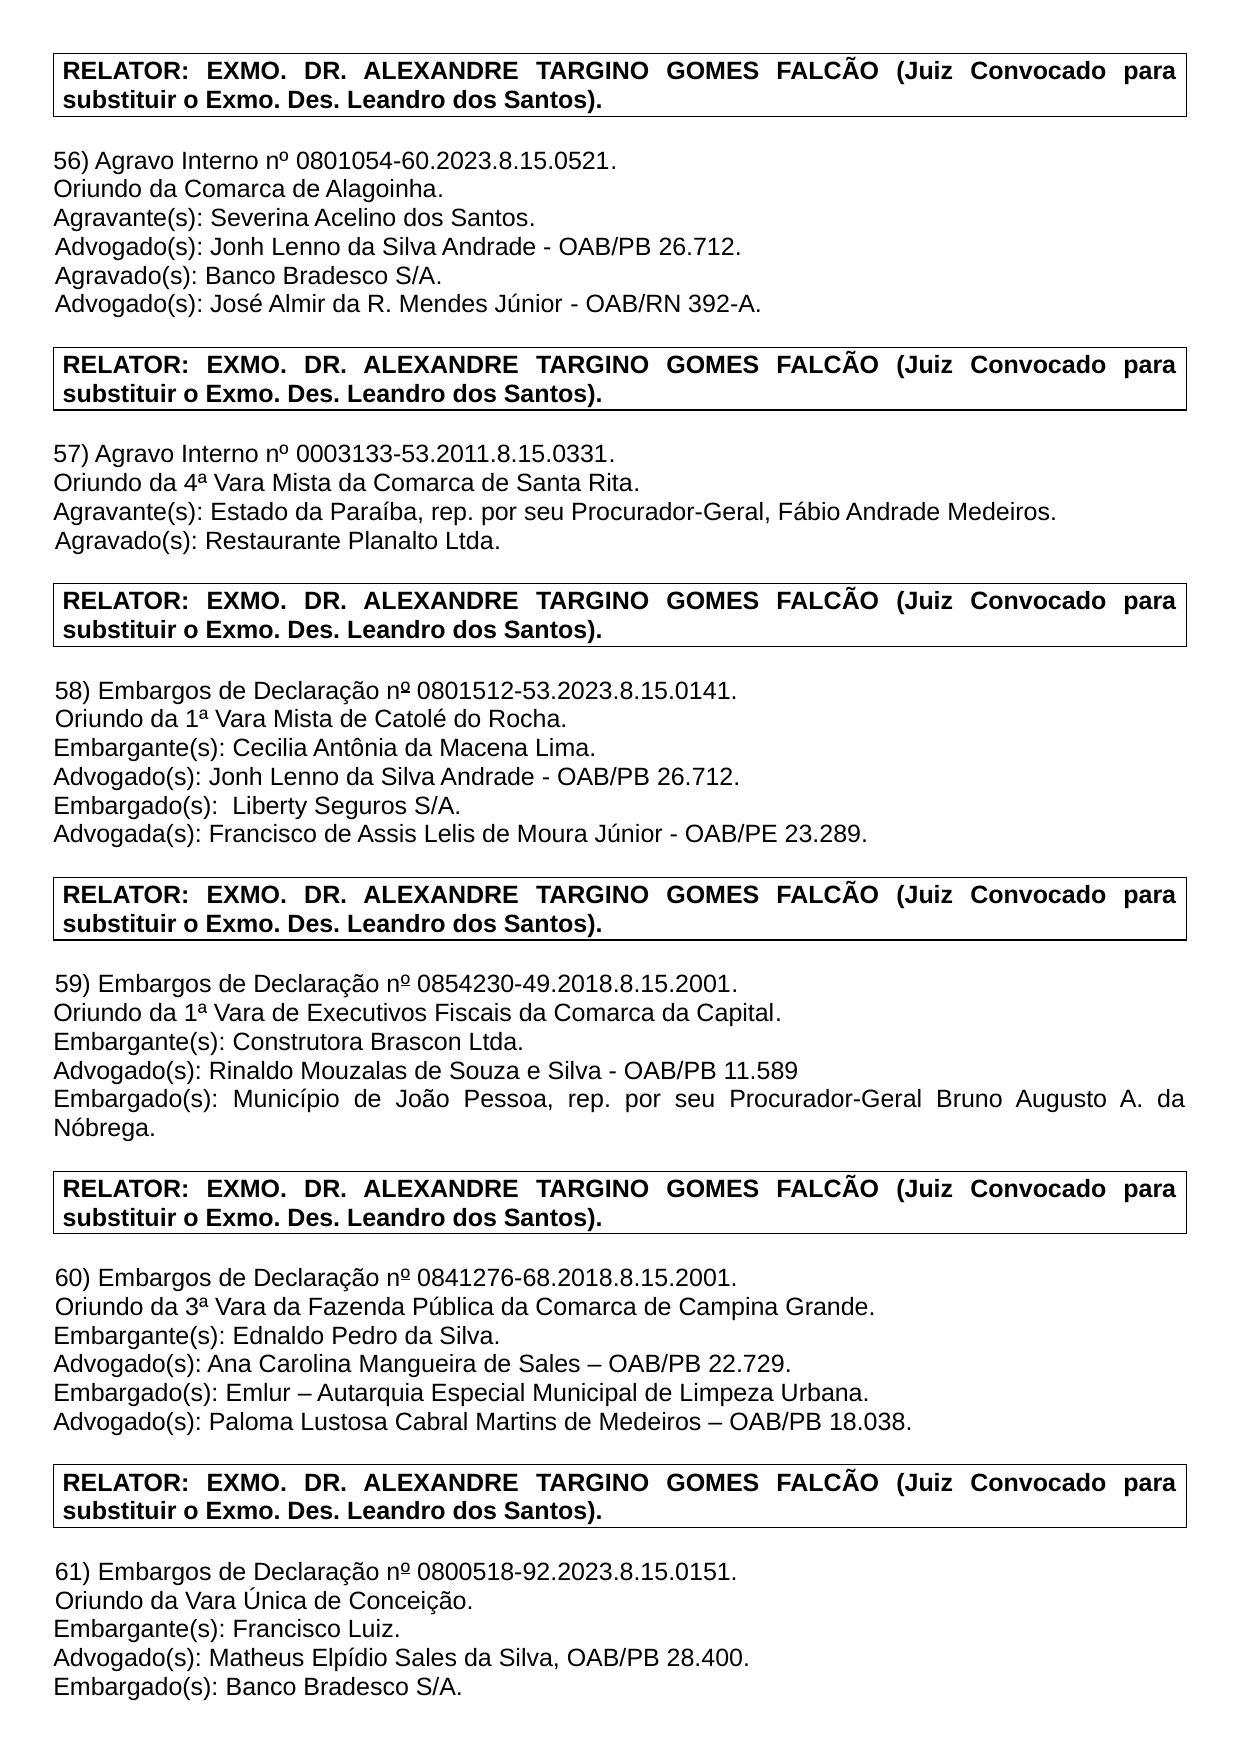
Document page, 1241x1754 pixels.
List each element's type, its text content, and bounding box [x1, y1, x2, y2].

text RELATOR: EXMO. DR. ALEXANDRE TARGINO GOMES FALCÃO (Juiz Convocado para substituir o Exmo. Des. Leandro dos Santos). [54, 54, 1186, 116]
text 56) Agravo Interno nº 0801054-60.2023.8.15.0521. [53, 146, 1187, 174]
text Advogado(s): Jonh Lenno da Silva Andrade - OAB/PB 26.712. [53, 762, 1187, 791]
text Advogado(s): Rinaldo Mouzalas de Souza e Silva - OAB/PB 11.589 [53, 1056, 1187, 1084]
text Advogado(s): Ana Carolina Mangueira de Sales – OAB/PB 22.729. [53, 1349, 1187, 1378]
text Embargante(s): Construtora Brascon Ltda. [53, 1027, 1187, 1056]
text Oriundo da 1ª Vara Mista de Catolé do Rocha. [54, 704, 1187, 733]
text Agravante(s): Severina Acelino dos Santos. [53, 203, 1187, 232]
text Embargado(s): Município de João Pessoa, rep. por seu Procurador-Geral Bruno Augusto A. da Nóbrega. [53, 1084, 1187, 1142]
text Embargante(s): Ednaldo Pedro da Silva. [53, 1321, 1187, 1349]
text RELATOR: EXMO. DR. ALEXANDRE TARGINO GOMES FALCÃO (Juiz Convocado para substituir o Exmo. Des. Leandro dos Santos). [54, 584, 1186, 646]
text Embargado(s): Banco Bradesco S/A. [53, 1672, 1187, 1701]
text Oriundo da 4ª Vara Mista da Comarca de Santa Rita. [53, 468, 1187, 497]
text Oriundo da Vara Única de Conceição. [54, 1586, 1187, 1614]
text RELATOR: EXMO. DR. ALEXANDRE TARGINO GOMES FALCÃO (Juiz Convocado para substituir o Exmo. Des. Leandro dos Santos). [54, 348, 1186, 409]
text Agravado(s): Restaurante Planalto Ltda. [54, 526, 1187, 554]
text Embargante(s): Francisco Luiz. [53, 1614, 1187, 1643]
text Oriundo da Comarca de Alagoinha. [53, 174, 1187, 203]
text 59) Embargos de Declaração nº 0854230-49.2018.8.15.2001. [54, 969, 1187, 998]
text Embargado(s): Liberty Seguros S/A. [53, 791, 1187, 819]
text Advogado(s): Jonh Lenno da Silva Andrade - OAB/PB 26.712. [54, 232, 1187, 261]
text Advogado(s): Matheus Elpídio Sales da Silva, OAB/PB 28.400. [53, 1643, 1187, 1672]
text Agravante(s): Estado da Paraíba, rep. por seu Procurador-Geral, Fábio Andrade Medeiros. [53, 497, 1187, 526]
text RELATOR: EXMO. DR. ALEXANDRE TARGINO GOMES FALCÃO (Juiz Convocado para substituir o Exmo. Des. Leandro dos Santos). [54, 1465, 1186, 1527]
text Embargante(s): Cecilia Antônia da Macena Lima. [53, 733, 1187, 762]
text 57) Agravo Interno nº 0003133-53.2011.8.15.0331. [53, 439, 1187, 468]
text Advogada(s): Francisco de Assis Lelis de Moura Júnior - OAB/PE 23.289. [53, 819, 1187, 848]
text 60) Embargos de Declaração nº 0841276-68.2018.8.15.2001. [54, 1263, 1187, 1292]
text Advogado(s): José Almir da R. Mendes Júnior - OAB/RN 392-A. [54, 289, 1187, 318]
text Agravado(s): Banco Bradesco S/A. [54, 261, 1187, 289]
text Embargado(s): Emlur – Autarquia Especial Municipal de Limpeza Urbana. [53, 1378, 1187, 1407]
text Oriundo da 3ª Vara da Fazenda Pública da Comarca de Campina Grande. [54, 1292, 1187, 1321]
text 58) Embargos de Declaração nº 0801512-53.2023.8.15.0141. [54, 676, 1187, 704]
text Oriundo da 1ª Vara de Executivos Fiscais da Comarca da Capital. [53, 998, 1187, 1027]
text RELATOR: EXMO. DR. ALEXANDRE TARGINO GOMES FALCÃO (Juiz Convocado para substituir o Exmo. Des. Leandro dos Santos). [54, 1172, 1186, 1233]
text 61) Embargos de Declaração nº 0800518-92.2023.8.15.0151. [54, 1557, 1187, 1586]
text Advogado(s): Paloma Lustosa Cabral Martins de Medeiros – OAB/PB 18.038. [53, 1407, 1187, 1436]
text RELATOR: EXMO. DR. ALEXANDRE TARGINO GOMES FALCÃO (Juiz Convocado para substituir o Exmo. Des. Leandro dos Santos). [54, 878, 1186, 939]
